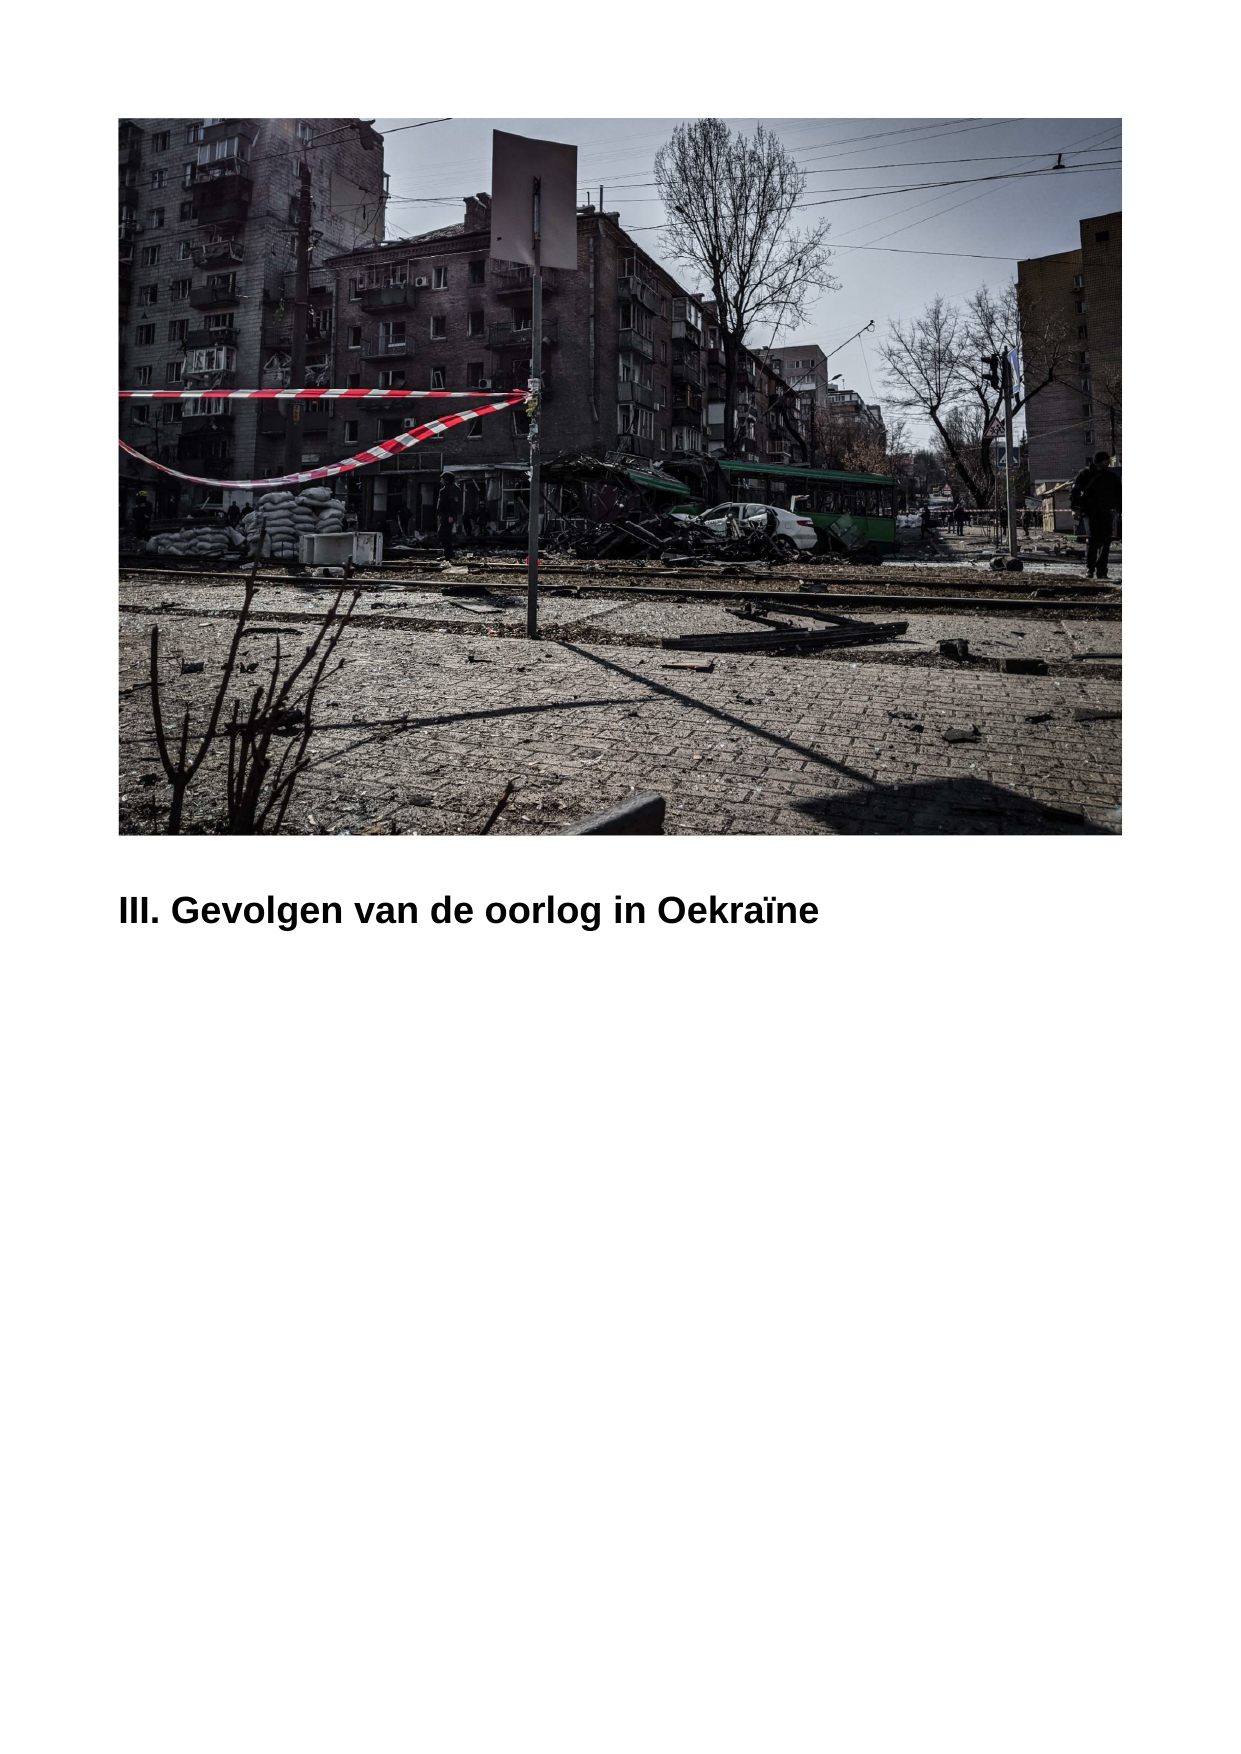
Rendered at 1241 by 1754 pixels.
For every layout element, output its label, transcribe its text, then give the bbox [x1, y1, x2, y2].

picture [118, 118, 1123, 836]
subtitle III. Gevolgen van de oorlog in Oekraïne [118, 888, 1122, 932]
